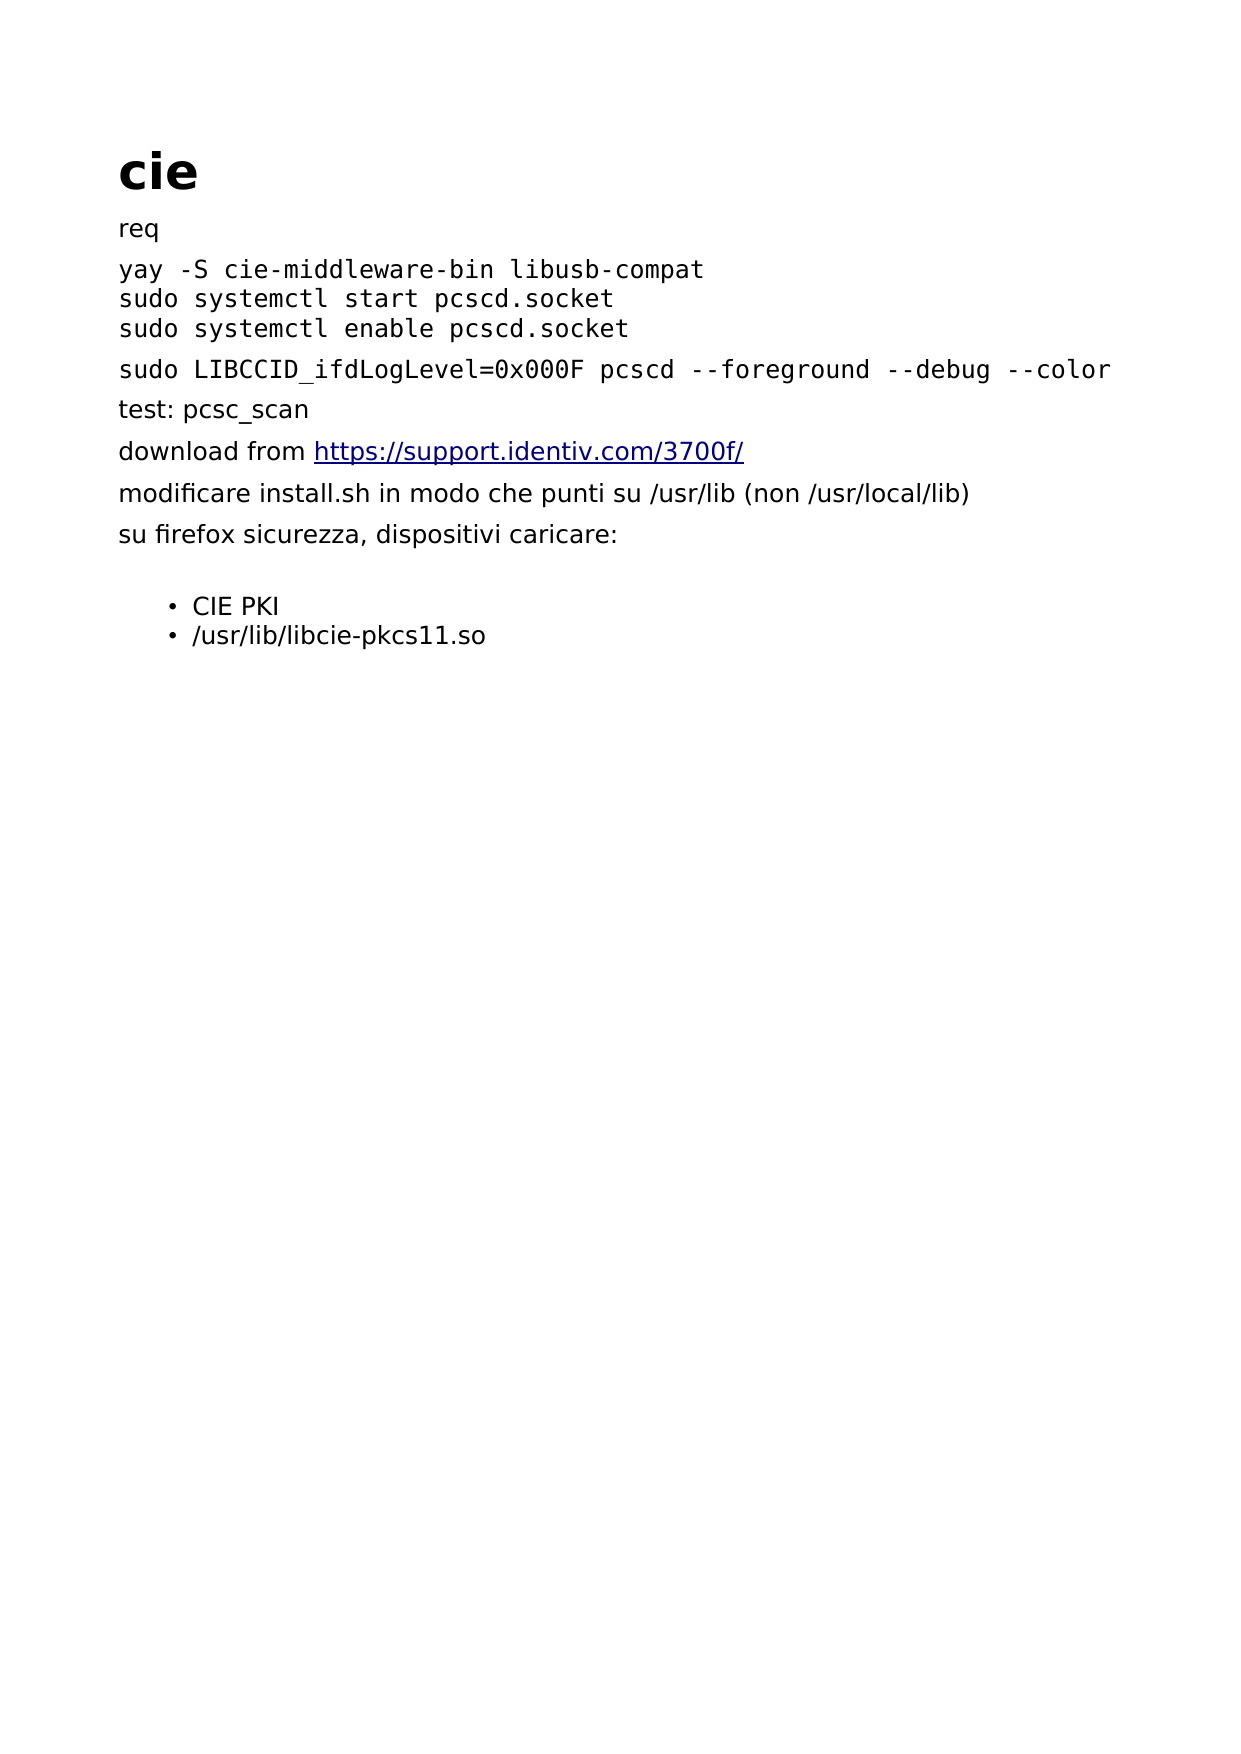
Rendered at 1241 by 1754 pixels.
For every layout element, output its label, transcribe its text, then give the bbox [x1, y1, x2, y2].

list CIE PKI [177, 592, 1122, 621]
text test: pcsc_scan [118, 396, 1122, 425]
text sudo LIBCCID_ifdLogLevel=0x000F pcscd --foreground --debug --color [118, 355, 1122, 384]
text su firefox sicurezza, dispositivi caricare: [118, 521, 1122, 550]
text req [118, 214, 1122, 243]
list /usr/lib/libcie-pkcs11.so [177, 621, 1122, 650]
text yay -S cie-middleware-bin libusb-compat sudo systemctl start pcscd.socket sudo systemctl enable pcscd.socket [118, 256, 1122, 343]
text modificare install.sh in modo che punti su /usr/lib (non /usr/local/lib) [118, 479, 1122, 508]
text download from https://support.identiv.com/3700f/ [118, 437, 1122, 467]
subtitle cie [118, 143, 1122, 201]
